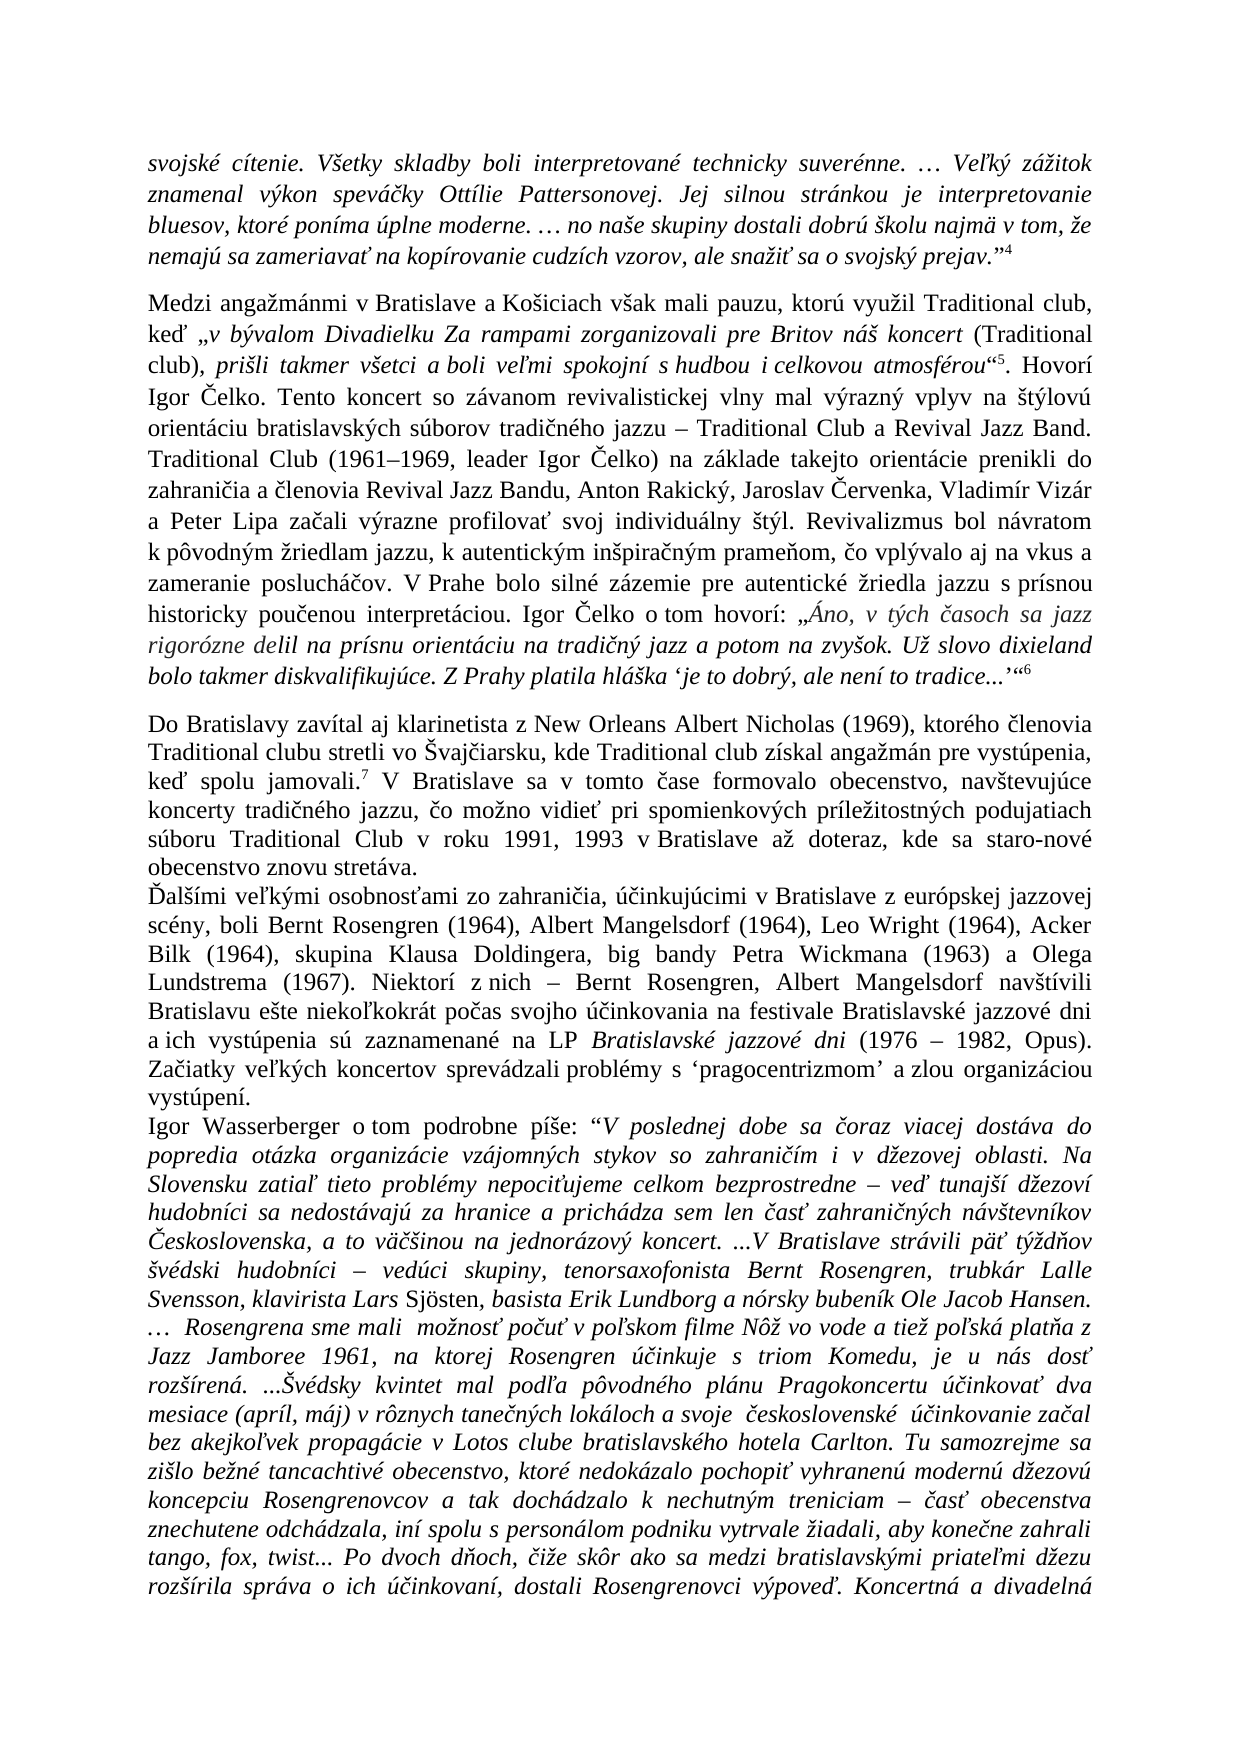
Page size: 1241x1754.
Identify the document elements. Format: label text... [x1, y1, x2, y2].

text Medzi angažmánmi v Bratislave a Košiciach však mali pauzu, ktorú využil Traditional club, keď „v bývalom Divadielku Za rampami zorganizovali pre Britov náš koncert (Traditional club), prišli takmer všetci a boli veľmi spokojní s hudbou i celkovou atmosférou“. Hovorí Igor Čelko. Tento koncert so závanom revivalistickej vlny mal výrazný vplyv na štýlovú orientáciu bratislavských súborov tradičného jazzu – Traditional Club a Revival Jazz Band. Traditional Club (1961–1969, leader Igor Čelko) na základe takejto orientácie prenikli do zahraničia a členovia Revival Jazz Bandu, Anton Rakický, Jaroslav Červenka, Vladimír Vizár a Peter Lipa začali výrazne profilovať svoj individuálny štýl. Revivalizmus bol návratom k pôvodným žriedlam jazzu, k autentickým inšpiračným prameňom, čo vplývalo aj na vkus a zameranie poslucháčov. V Prahe bolo silné zázemie pre autentické žriedla jazzu s prísnou historicky poučenou interpretáciou. Igor Čelko o tom hovorí: „Áno, v tých časoch sa jazz rigorózne delil na prísnu orientáciu na tradičný jazz a potom na zvyšok. Už slovo dixieland bolo takmer diskvalifikujúce. Z Prahy platila hláška ‘je to dobrý, ale není to tradice...’“ [148, 288, 1093, 690]
text Igor Wasserberger o tom podrobne píše: “V poslednej dobe sa čoraz viacej dostáva do popredia otázka organizácie vzájomných stykov so zahraničím i v džezovej oblasti. Na Slovensku zatiaľ tieto problémy nepociťujeme celkom bezprostredne – veď tunajší džezoví hudobníci sa nedostávajú za hranice a prichádza sem len časť zahraničných návštevníkov Československa, a to väčšinou na jednorázový koncert. ...V Bratislave strávili päť týždňov švédski hudobníci – vedúci skupiny, tenorsaxofonista Bernt Rosengren, trubkár Lalle Svensson, klavirista Lars Sjösten, basista Erik Lundborg a nórsky bubeník Ole Jacob Hansen. … Rosengrena sme mali možnosť počuť v poľskom filme Nôž vo vode a tiež poľská platňa z Jazz Jamboree 1961, na ktorej Rosengren účinkuje s triom Komedu, je u nás dosť rozšírená. ...Švédsky kvintet mal podľa pôvodného plánu Pragokoncertu účinkovať dva mesiace (apríl, máj) v rôznych tanečných lokáloch a svoje československé účinkovanie začal bez akejkoľvek propagácie v Lotos clube bratislavského hotela Carlton. Tu samozrejme sa zišlo bežné tancachtivé obecenstvo, ktoré nedokázalo pochopiť vyhranenú modernú džezovú koncepciu Rosengrenovcov a tak dochádzalo k nechutným treniciam – časť obecenstva znechutene odchádzala, iní spolu s personálom podniku vytrvale žiadali, aby konečne zahrali tango, fox, twist... Po dvoch dňoch, čiže skôr ako sa medzi bratislavskými priateľmi džezu rozšírila správa o ich účinkovaní, dostali Rosengrenovci výpoveď. Koncertná a divadelná [148, 1111, 1093, 1600]
text svojské cítenie. Všetky skladby boli interpretované technicky suverénne. … Veľký zážitok znamenal výkon speváčky Ottílie Pattersonovej. Jej silnou stránkou je interpretovanie bluesov, ktoré poníma úplne moderne. … no naše skupiny dostali dobrú školu najmä v tom, že nemajú sa zameriavať na kopírovanie cudzích vzorov, ale snažiť sa o svojský prejav.” [148, 148, 1093, 269]
text Do Bratislavy zavítal aj klarinetista z New Orleans Albert Nicholas (1969), ktorého členovia Traditional clubu stretli vo Švajčiarsku, kde Traditional club získal angažmán pre vystúpenia, keď spolu jamovali. V Bratislave sa v tomto čase formovalo obecenstvo, navštevujúce koncerty tradičného jazzu, čo možno vidieť pri spomienkových príležitostných podujatiach súboru Traditional Club v roku 1991, 1993 v Bratislave až doteraz, kde sa staro-nové obecenstvo znovu stretáva. [148, 709, 1093, 881]
text Ďalšími veľkými osobnosťami zo zahraničia, účinkujúcimi v Bratislave z európskej jazzovej scény, boli Bernt Rosengren (1964), Albert Mangelsdorf (1964), Leo Wright (1964), Acker Bilk (1964), skupina Klausa Doldingera, big bandy Petra Wickmana (1963) a Olega Lundstrema (1967). Niektorí z nich – Bernt Rosengren, Albert Mangelsdorf navštívili Bratislavu ešte niekoľkokrát počas svojho účinkovania na festivale Bratislavské jazzové dni a ich vystúpenia sú zaznamenané na LP Bratislavské jazzové dni (1976 – 1982, Opus). Začiatky veľkých koncertov sprevádzali problémy s ‘pragocentrizmom’ a zlou organizáciou vystúpení. [148, 881, 1093, 1111]
